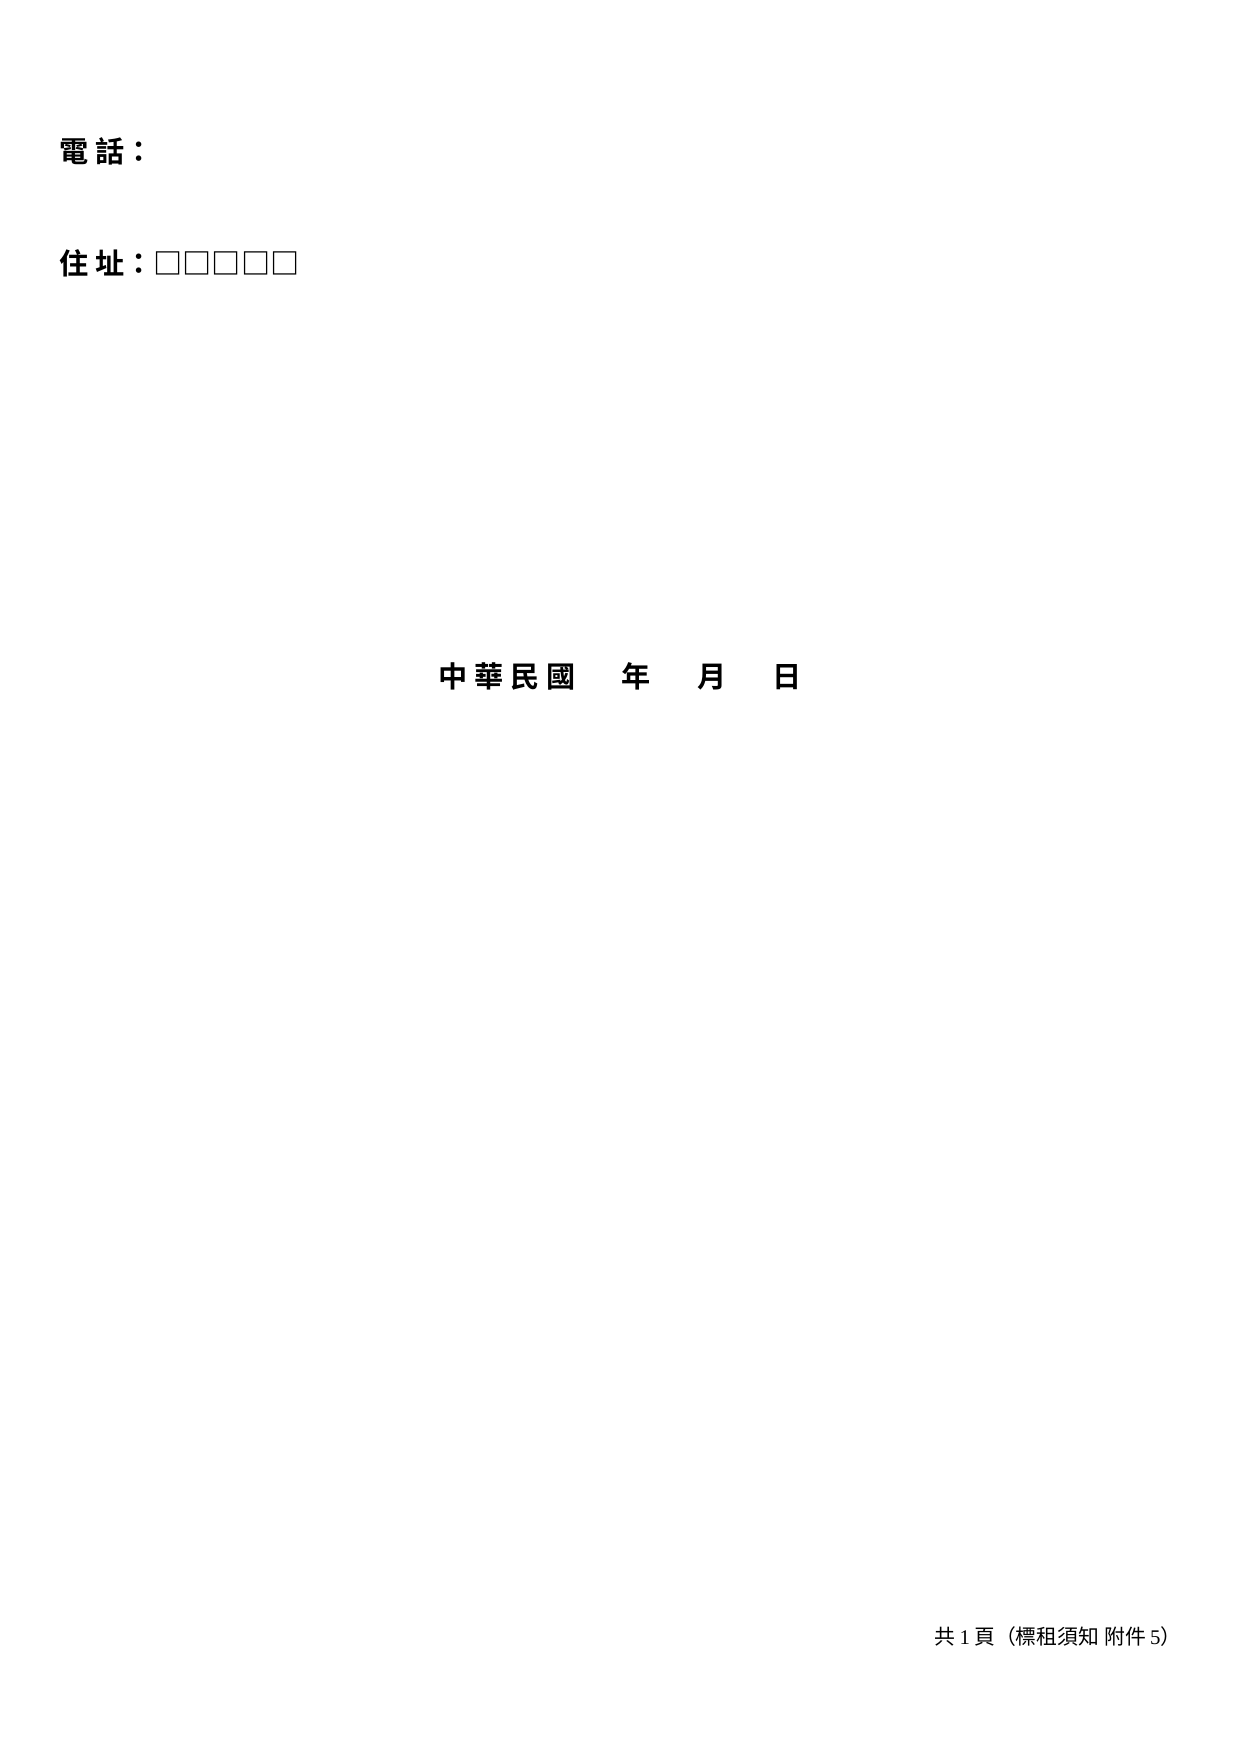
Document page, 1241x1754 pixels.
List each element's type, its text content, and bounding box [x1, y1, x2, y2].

text 住 址：□□□□□ [59, 224, 1181, 299]
text 中 華 民 國 年 月 日 [59, 637, 1181, 712]
text 電 話： [59, 112, 1181, 187]
